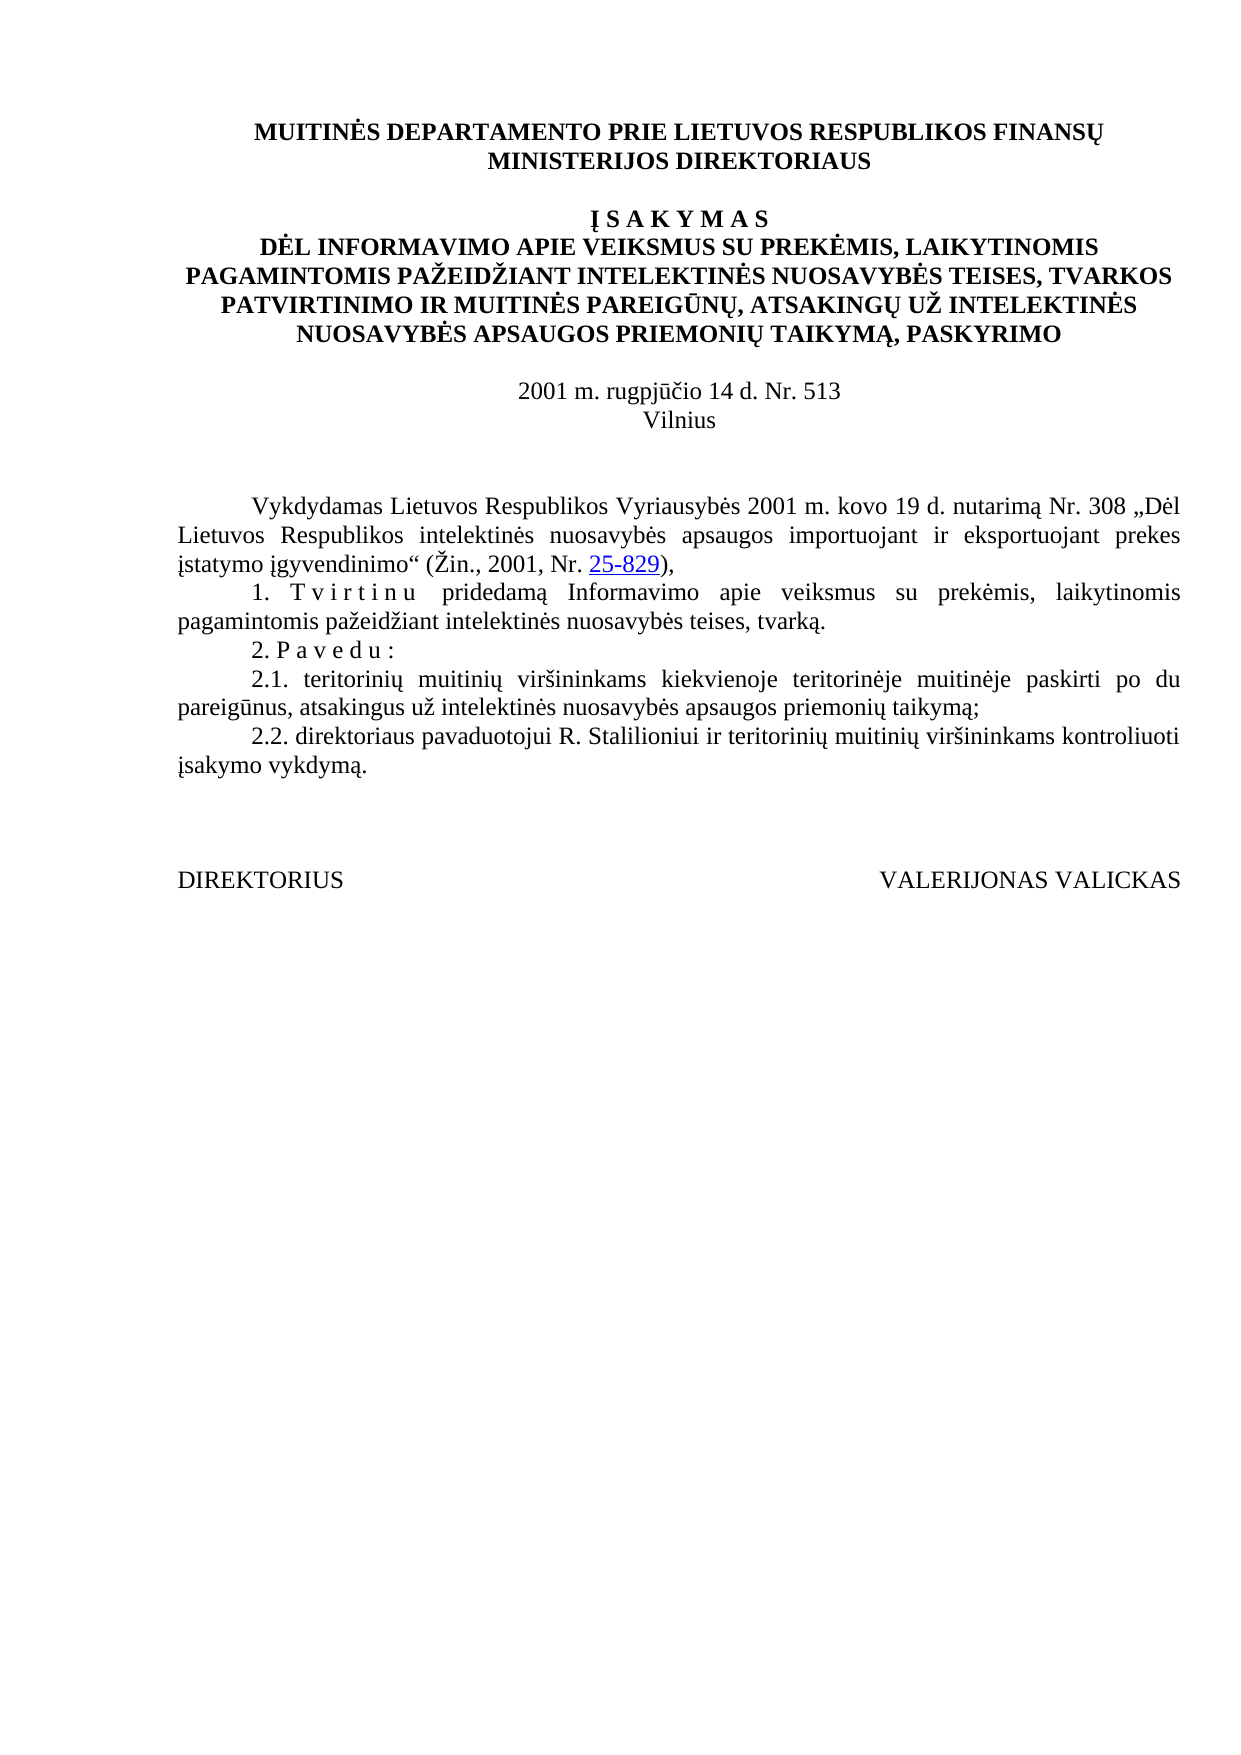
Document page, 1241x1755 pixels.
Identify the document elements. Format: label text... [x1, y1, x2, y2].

text 2.2. direktoriaus pavaduotojui R. Stalilioniui ir teritorinių muitinių viršininkams kontroliuoti įsakymo vykdymą. [177, 721, 1181, 779]
text 2.1. teritorinių muitinių viršininkams kiekvienoje teritorinėje muitinėje paskirti po du pareigūnus, atsakingus už intelektinės nuosavybės apsaugos priemonių taikymą; [177, 664, 1181, 721]
text ĮSAKYMAS [177, 204, 1181, 232]
text 2. Pavedu: [177, 635, 1181, 664]
text DĖL INFORMAVIMO APIE VEIKSMUS SU PREKĖMIS, LAIKYTINOMIS PAGAMINTOMIS PAŽEIDŽIANT INTELEKTINĖS NUOSAVYBĖS TEISES, TVARKOS PATVIRTINIMO IR MUITINĖS PAREIGŪNŲ, ATSAKINGŲ UŽ INTELEKTINĖS NUOSAVYBĖS APSAUGOS PRIEMONIŲ TAIKYMĄ, PASKYRIMO [177, 232, 1181, 347]
text 2001 m. rugpjūčio 14 d. Nr. 513 [177, 376, 1181, 405]
text DIREKTORIUS VALERIJONAS VALICKAS [177, 865, 1181, 894]
text Vilnius [177, 405, 1181, 434]
text Vykdydamas Lietuvos Respublikos Vyriausybės 2001 m. kovo 19 d. nutarimą Nr. 308 „Dėl Lietuvos Respublikos intelektinės nuosavybės apsaugos importuojant ir eksportuojant prekes įstatymo įgyvendinimo“ (Žin., 2001, Nr. 25-829), [177, 491, 1181, 577]
text 1. Tvirtinu pridedamą Informavimo apie veiksmus su prekėmis, laikytinomis pagamintomis pažeidžiant intelektinės nuosavybės teises, tvarką. [177, 577, 1181, 635]
text MUITINĖS DEPARTAMENTO PRIE LIETUVOS RESPUBLIKOS FINANSŲ MINISTERIJOS DIREKTORIAUS [177, 117, 1181, 175]
